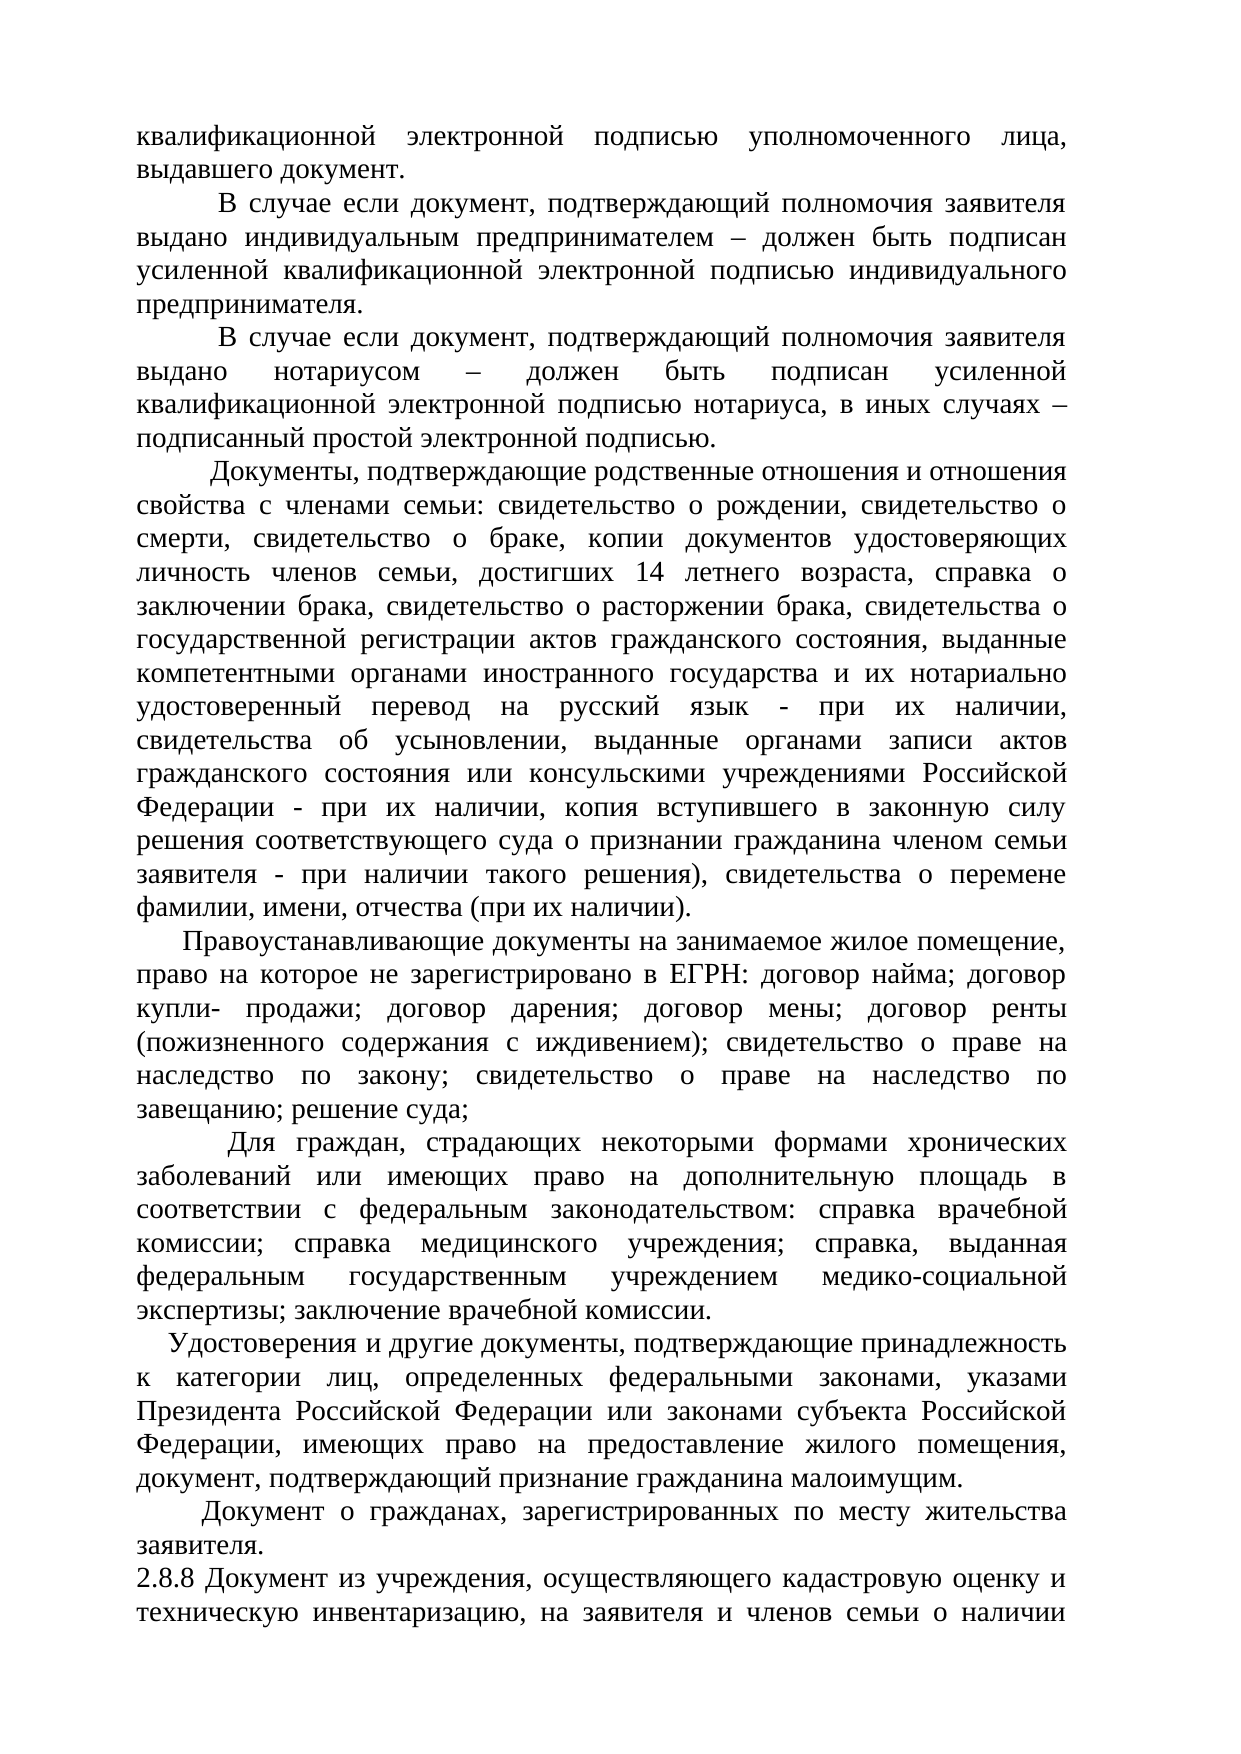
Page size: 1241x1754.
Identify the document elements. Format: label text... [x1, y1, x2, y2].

list Документ о гражданах, зарегистрированных по месту жительства заявителя. [26, 1493, 1067, 1560]
list Для граждан, страдающих некоторыми формами хронических заболеваний или имеющих право на дополнительную площадь в соответствии с федеральным законодательством: справка врачебной комиссии; справка медицинского учреждения; справка, выданная федеральным государственным учреждением медико-социальной экспертизы; заключение врачебной комиссии. [70, 1124, 1067, 1326]
list 2.8.8 Документ из учреждения, осуществляющего кадастровую оценку и техническую инвентаризацию, на заявителя и членов семьи о наличии [136, 1560, 1067, 1627]
list В случае если документ, подтверждающий полномочия заявителя выдано нотариусом – должен быть подписан усиленной квалификационной электронной подписью нотариуса, в иных случаях – подписанный простой электронной подписью. [136, 319, 1067, 453]
list Удостоверения и другие документы, подтверждающие принадлежность к категории лиц, определенных федеральными законами, указами Президента Российской Федерации или законами субъекта Российской Федерации, имеющих право на предоставление жилого помещения, документ, подтверждающий признание гражданина малоимущим. [26, 1326, 1067, 1493]
list Документы, подтверждающие родственные отношения и отношения свойства с членами семьи: свидетельство о рождении, свидетельство о смерти, свидетельство о браке, копии документов удостоверяющих личность членов семьи, достигших 14 летнего возраста, справка о заключении брака, свидетельство о расторжении брака, свидетельства о государственной регистрации актов гражданского состояния, выданные компетентными органами иностранного государства и их нотариально удостоверенный перевод на русский язык - при их наличии, свидетельства об усыновлении, выданные органами записи актов гражданского состояния или консульскими учреждениями Российской Федерации - при их наличии, копия вступившего в законную силу решения соответствующего суда о признании гражданина членом семьи заявителя - при наличии такого решения), cвидетельства о перемене фамилии, имени, отчества (при их наличии). [136, 453, 1067, 923]
list квалификационной электронной подписью уполномоченного лица, выдавшего документ. [136, 118, 1067, 185]
list Правоустанавливающие документы на занимаемое жилое помещение, право на которое не зарегистрировано в ЕГРН: договор найма; договор купли- продажи; договор дарения; договор мены; договор ренты (пожизненного содержания с иждивением); свидетельство о праве на наследство по закону; свидетельство о праве на наследство по завещанию; решение суда; [70, 923, 1067, 1124]
list В случае если документ, подтверждающий полномочия заявителя выдано индивидуальным предпринимателем – должен быть подписан усиленной квалификационной электронной подписью индивидуального предпринимателя. [136, 185, 1067, 319]
